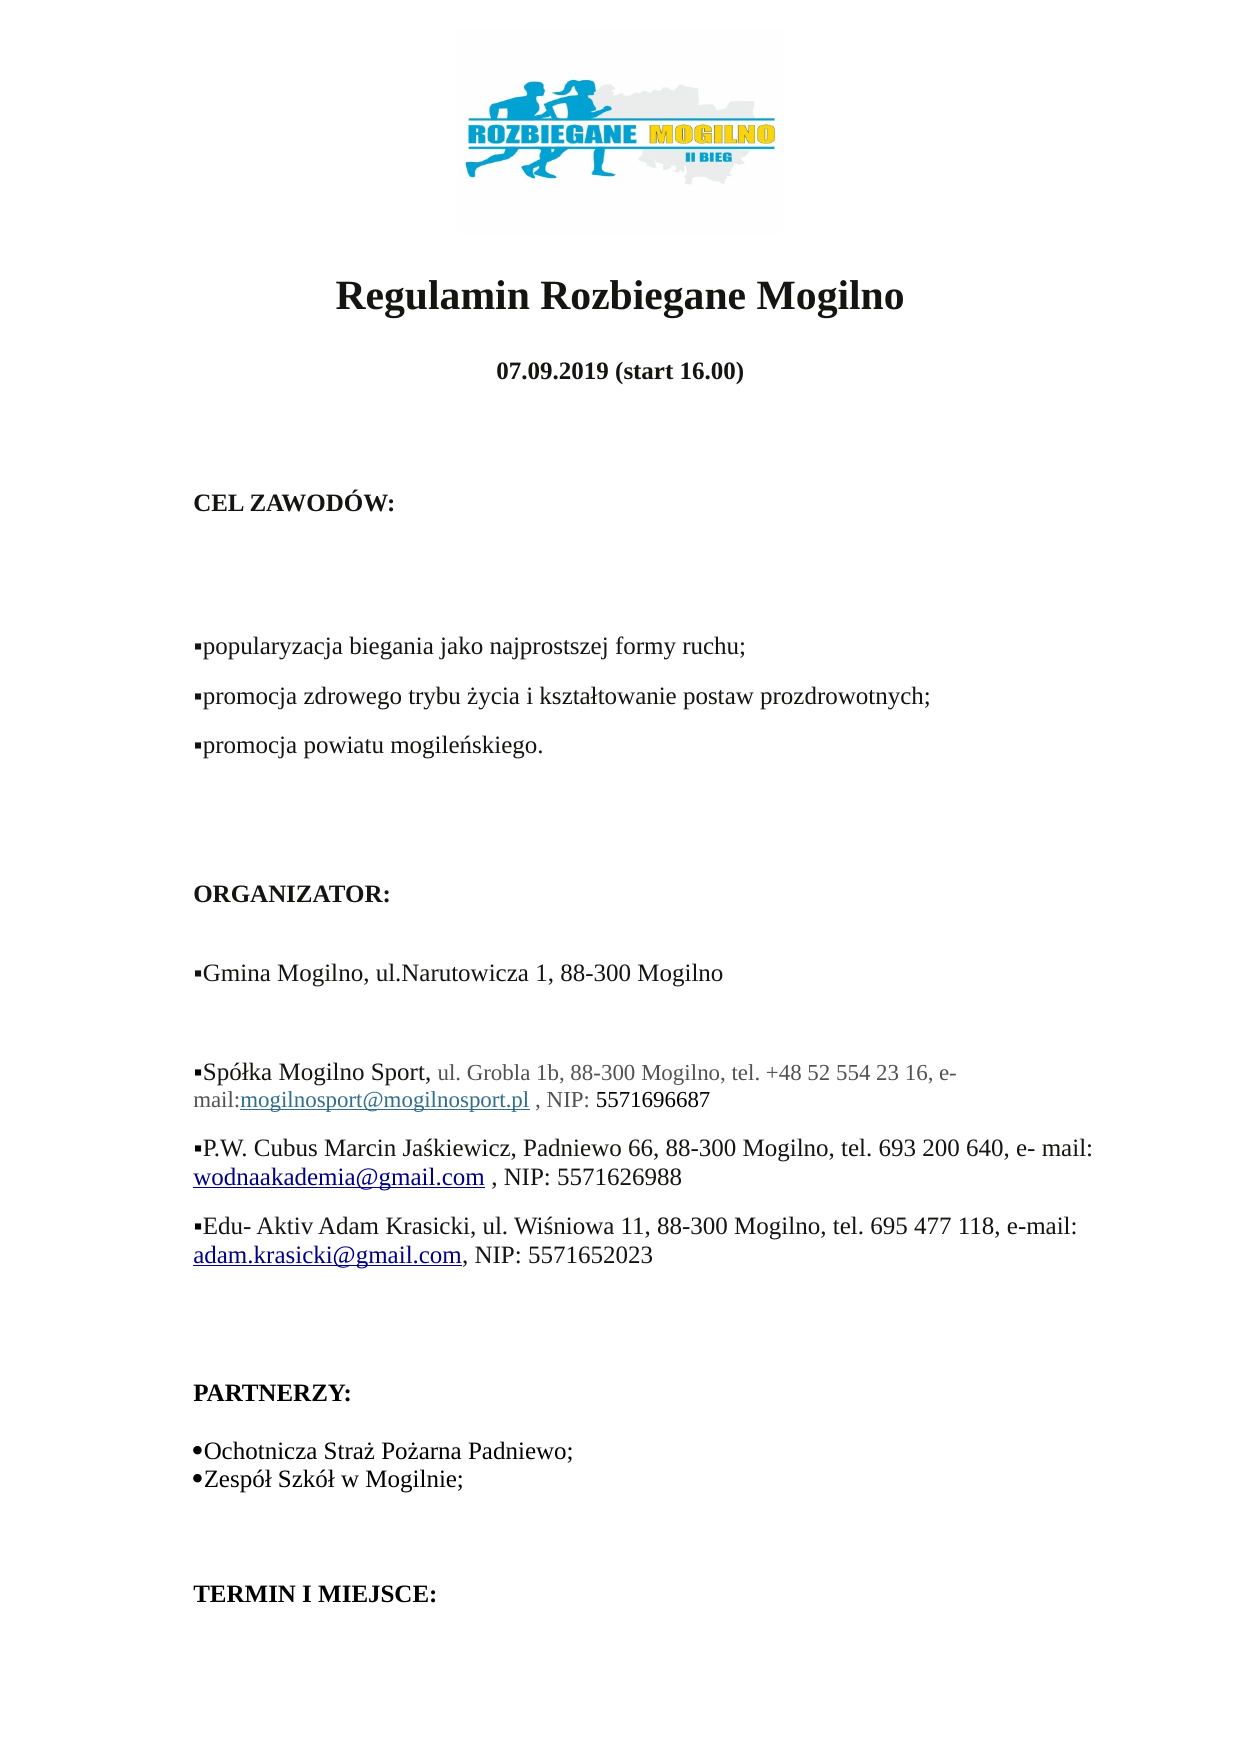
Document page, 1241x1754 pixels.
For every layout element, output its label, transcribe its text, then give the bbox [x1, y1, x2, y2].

list Gmina Mogilno, ul.Narutowicza 1, 88-300 Mogilno [193, 958, 1122, 986]
list CEL ZAWODÓW: [193, 488, 1122, 517]
text 07.09.2019 (start 16.00) [118, 356, 1122, 385]
list Ochotnicza Straż Pożarna Padniewo; [193, 1436, 1122, 1464]
list ORGANIZATOR: [193, 879, 1122, 908]
list Zespół Szkół w Mogilnie; [193, 1464, 1122, 1493]
list PARTNERZY: [193, 1378, 1122, 1407]
list promocja zdrowego trybu życia i kształtowanie postaw prozdrowotnych; [193, 681, 1122, 710]
list TERMIN I MIEJSCE: [193, 1579, 1122, 1608]
list popularyzacja biegania jako najprostszej formy ruchu; [193, 631, 1122, 660]
list Spółka Mogilno Sport, ul. Grobla 1b, 88-300 Mogilno, tel. +48 52 554 23 16, e- mail:mogilnosport@mogilnosport.pl , NIP: 5571696687 [193, 1057, 1122, 1112]
text Regulamin Rozbiegane Mogilno [118, 271, 1122, 318]
list promocja powiatu mogileńskiego. [193, 731, 1122, 759]
list P.W. Cubus Marcin Jaśkiewicz, Padniewo 66, 88-300 Mogilno, tel. 693 200 640, e- mail: wodnaakademia@gmail.com , NIP: 5571626988 [193, 1133, 1122, 1190]
list Edu- Aktiv Adam Krasicki, ul. Wiśniowa 11, 88-300 Mogilno, tel. 695 477 118, e-mail: adam.krasicki@gmail.com, NIP: 5571652023 [193, 1211, 1122, 1269]
